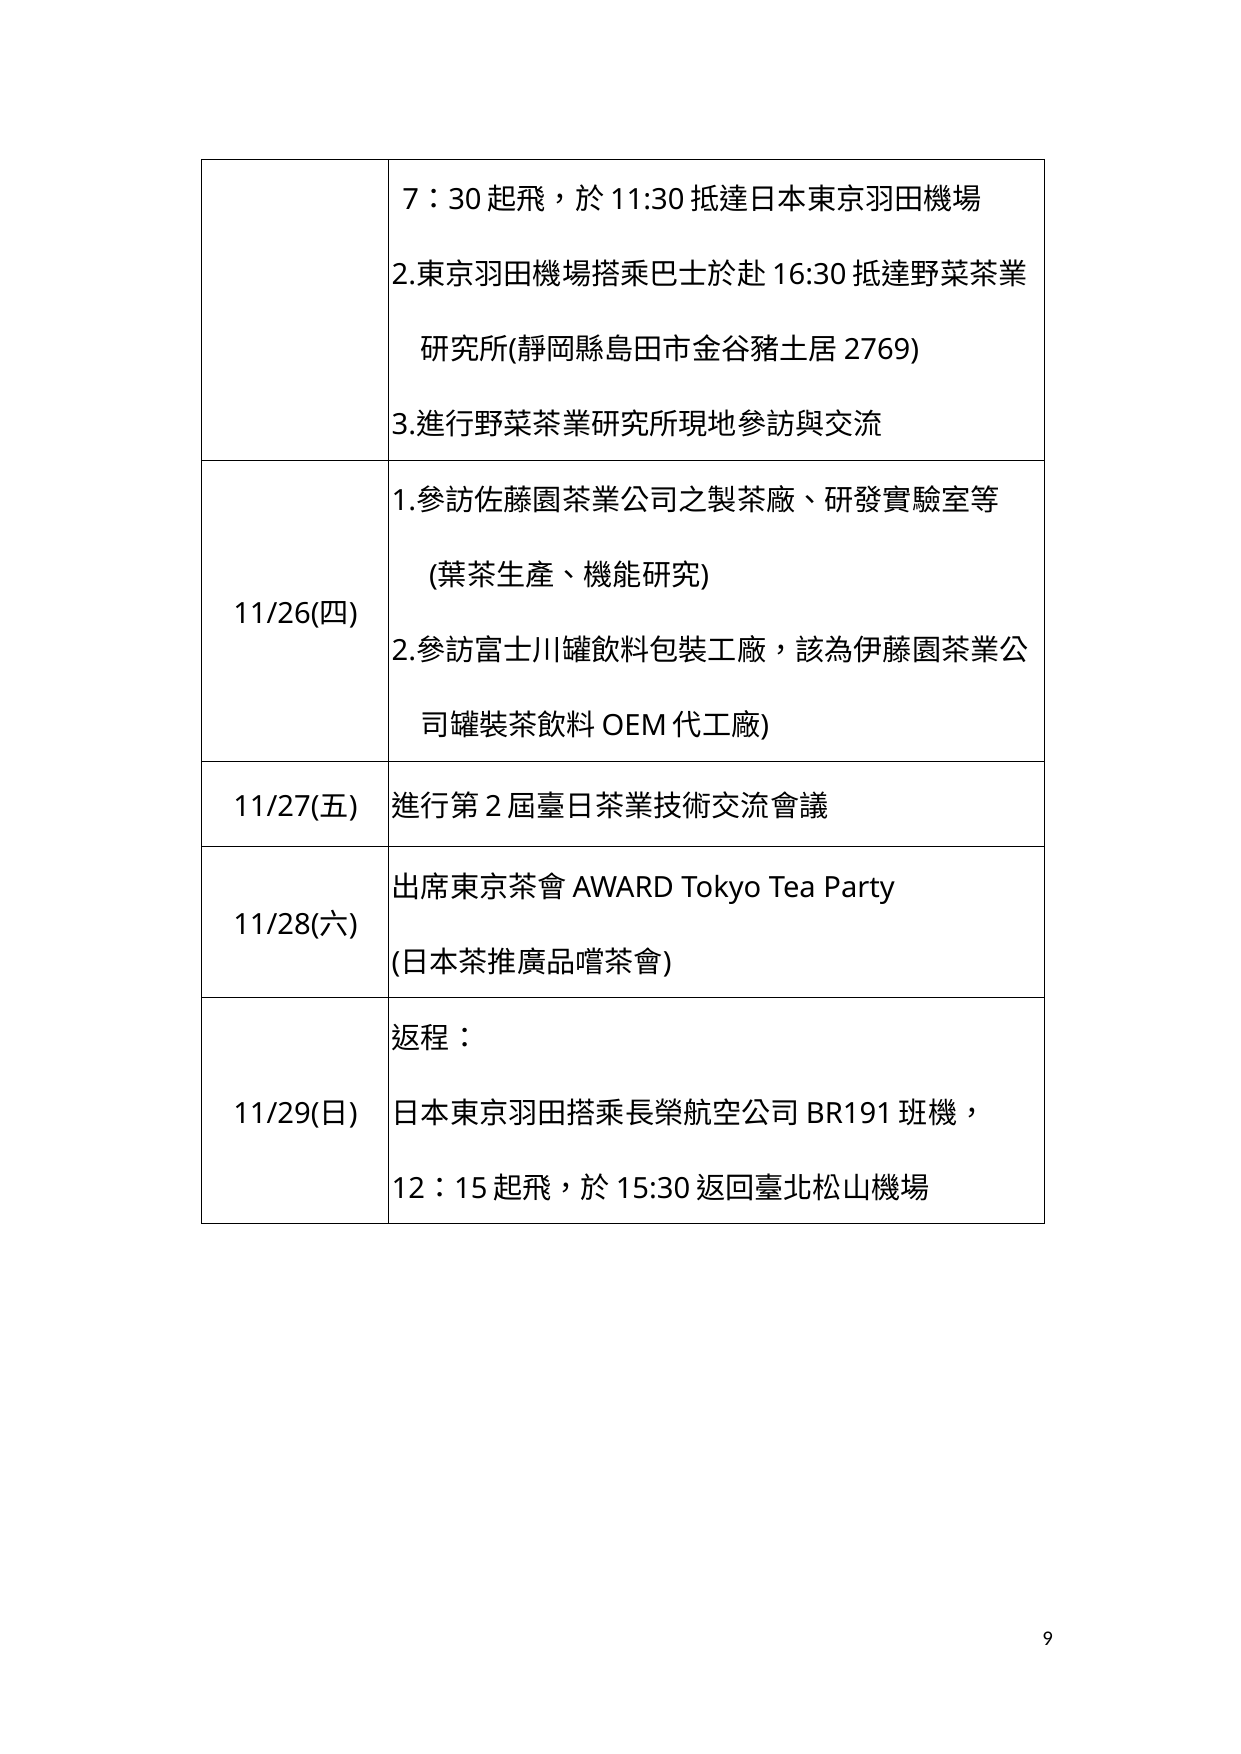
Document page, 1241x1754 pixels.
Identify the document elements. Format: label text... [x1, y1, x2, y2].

table_cell 11/28(六) [202, 847, 388, 997]
table_cell 返程： 日本東京羽田搭乘長榮航空公司BR191班機， 12：15起飛，於15:30返回臺北松山機場 [389, 998, 1044, 1223]
table_cell 11/27(五) [202, 762, 388, 846]
table_cell 11/29(日) [202, 998, 388, 1223]
table_cell 7：30起飛，於11:30抵達日本東京羽田機場 2.東京羽田機場搭乘巴士於赴16:30抵達野菜茶業研究所(靜岡縣島田市金谷豬土居2769) 3.進行野菜茶業研究所現地參訪與交流 [389, 160, 1044, 460]
table_cell 11/26(四) [202, 461, 388, 761]
table_cell 進行第2屆臺日茶業技術交流會議 [389, 762, 1044, 846]
table_cell [202, 160, 388, 460]
table_cell 1.參訪佐藤園茶業公司之製茶廠、研發實驗室等 (葉茶生產、機能研究) 2.參訪富士川罐飲料包裝工廠，該為伊藤園茶業公司罐裝茶飲料OEM代工廠) [389, 461, 1044, 761]
table_cell 出席東京茶會AWARD Tokyo Tea Party (日本茶推廣品嚐茶會) [389, 847, 1044, 997]
